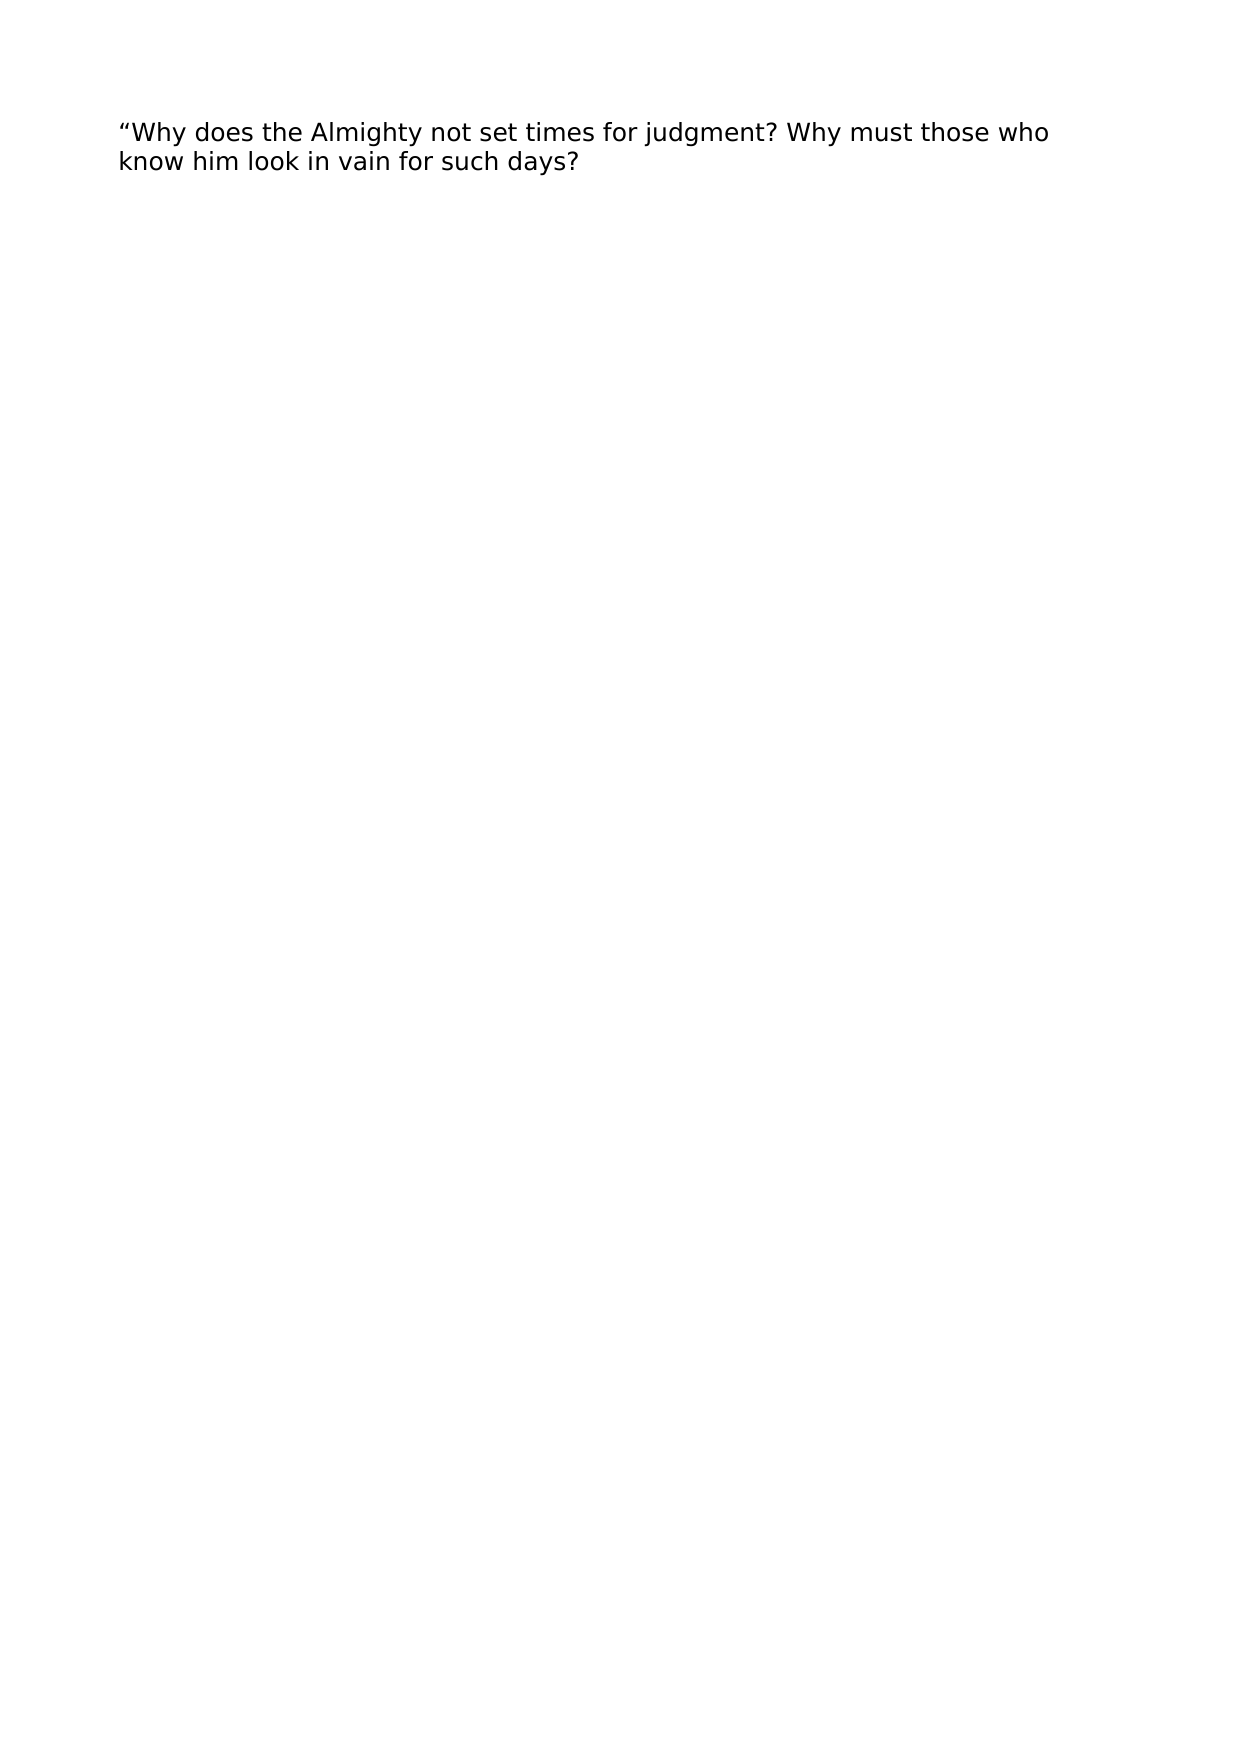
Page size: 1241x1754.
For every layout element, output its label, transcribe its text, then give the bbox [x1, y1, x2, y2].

text “Why does the Almighty not set times for judgment? Why must those who know him look in vain for such days? [118, 118, 1122, 176]
